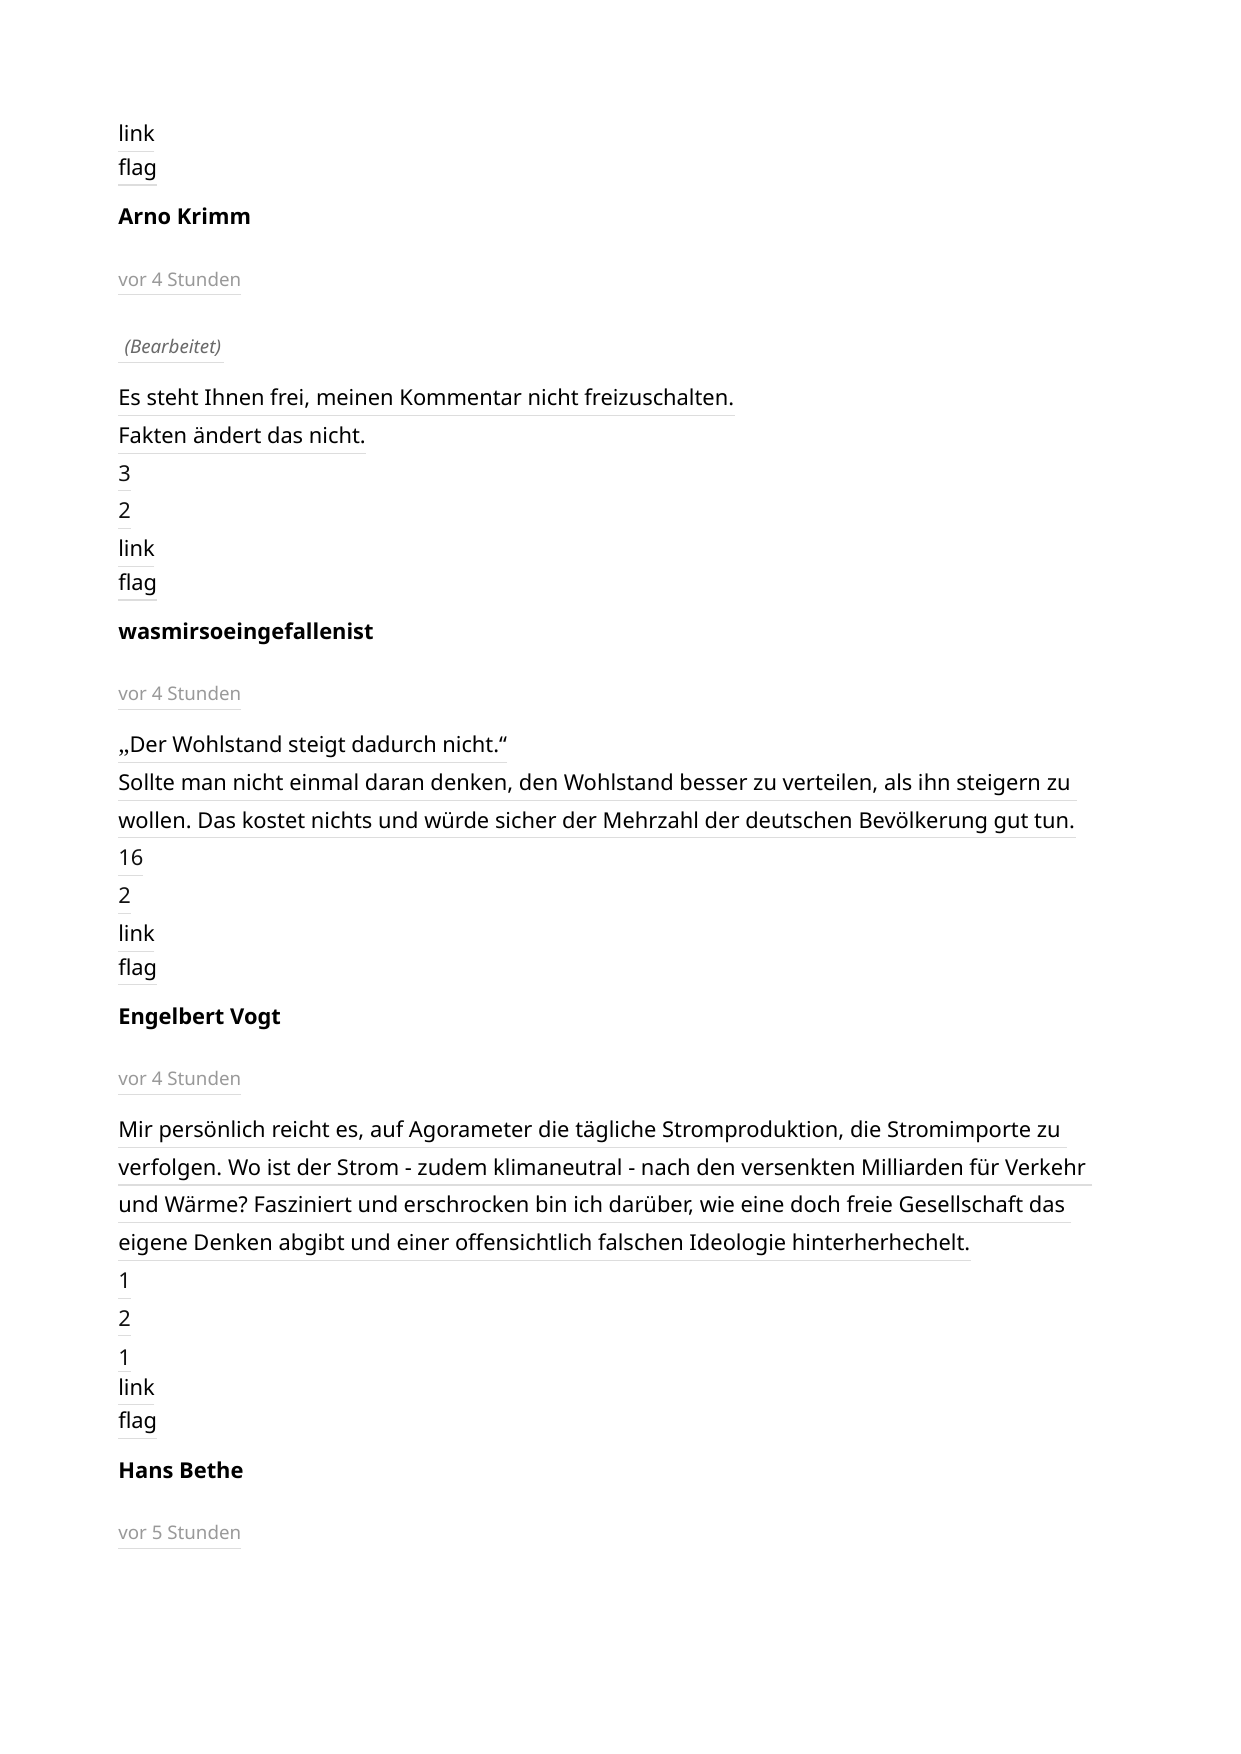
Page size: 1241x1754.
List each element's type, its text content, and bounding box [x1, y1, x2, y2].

text vor 4 Stunden [118, 681, 1117, 710]
text 2 [118, 495, 1122, 529]
text flag [118, 952, 1122, 985]
text vor 4 Stunden [118, 1066, 1117, 1095]
text Mir persönlich reicht es, auf Agorameter die tägliche Stromproduktion, die Stromimporte zu verfolgen. Wo ist der Strom - zudem klimaneutral - nach den versenkten Milliarden für Verkehr und Wärme? Fasziniert und erschrocken bin ich darüber, wie eine doch freie Gesellschaft das eigene Denken abgibt und einer offensichtlich falschen Ideologie hinterherhechelt. [118, 1114, 1122, 1261]
text link [118, 533, 1122, 567]
text Hans Bethe [118, 1455, 1122, 1484]
text Arno Krimm [118, 201, 1122, 231]
text 3 [118, 458, 1122, 491]
text link [118, 1372, 1122, 1405]
text flag [118, 1405, 1122, 1439]
text Es steht Ihnen frei, meinen Kommentar nicht freizuschalten. Fakten ändert das nicht. [118, 382, 1122, 454]
text „Der Wohlstand steigt dadurch nicht.“ Sollte man nicht einmal daran denken, den Wohlstand besser zu verteilen, als ihn steigern zu wollen. Das kostet nichts und würde sicher der Mehrzahl der deutschen Bevölkerung gut tun. [118, 729, 1122, 838]
text flag [118, 567, 1122, 601]
text vor 4 Stunden [118, 266, 1117, 295]
text vor 5 Stunden [118, 1519, 1117, 1549]
text wasmirsoeingefallenist [118, 616, 1122, 646]
text 1 [118, 1340, 1122, 1372]
text 16 [118, 842, 1122, 876]
text 2 [118, 1303, 1122, 1336]
text link [118, 918, 1122, 952]
text Engelbert Vogt [118, 1001, 1122, 1031]
text (Bearbeitet) [118, 330, 1122, 363]
text link [118, 118, 1122, 152]
text flag [118, 152, 1122, 186]
text 1 [118, 1265, 1122, 1299]
text 2 [118, 880, 1122, 914]
